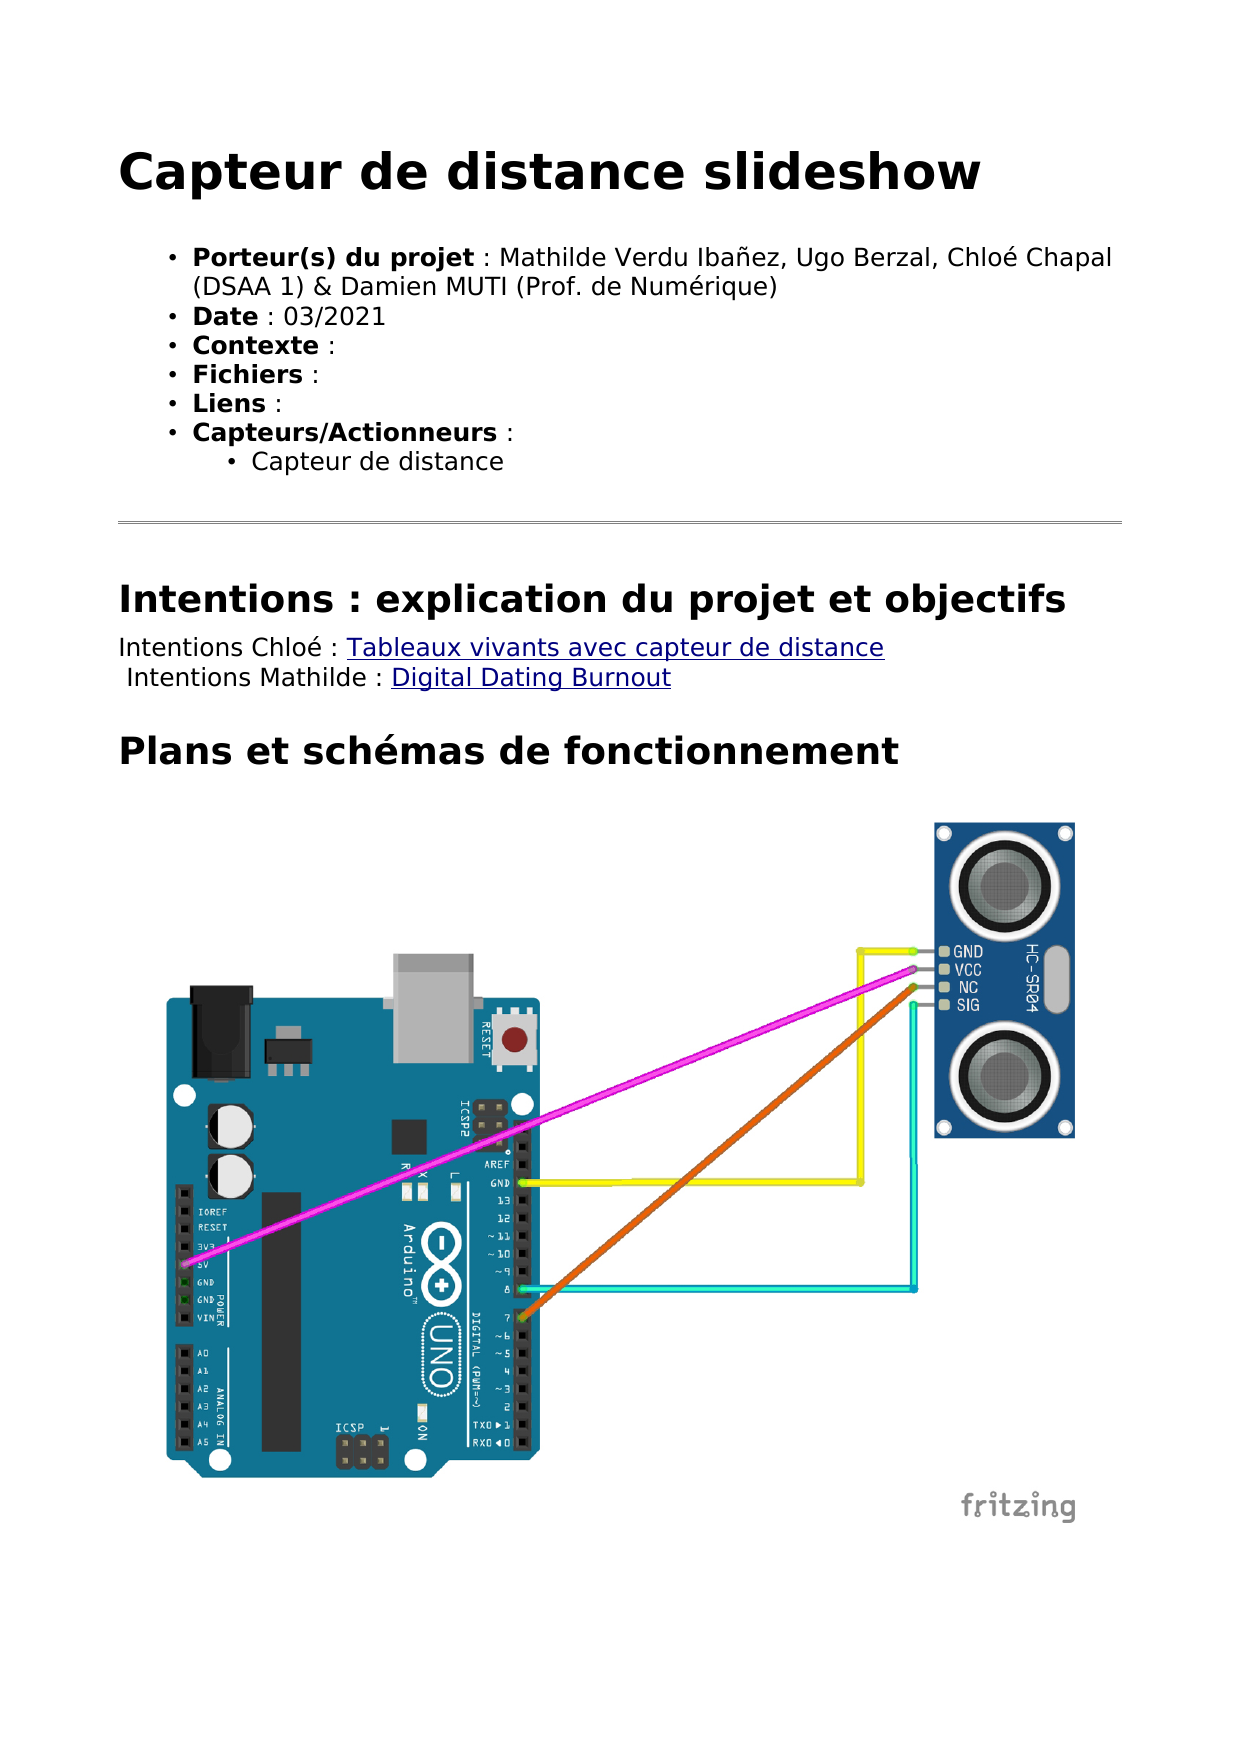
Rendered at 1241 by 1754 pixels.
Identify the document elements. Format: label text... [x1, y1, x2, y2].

picture [118, 785, 1123, 1560]
list Capteurs/Actionneurs : [177, 418, 1122, 447]
subtitle Plans et schémas de fonctionnement [118, 729, 1122, 773]
list Liens : [177, 389, 1122, 418]
list Fichiers : [177, 360, 1122, 389]
list Contexte : [177, 331, 1122, 360]
list Date : 03/2021 [177, 302, 1122, 331]
list Porteur(s) du projet : Mathilde Verdu Ibañez, Ugo Berzal, Chloé Chapal (DSAA 1) & Damien MUTI (Prof. de Numérique) [177, 243, 1122, 302]
subtitle Capteur de distance slideshow [118, 143, 1122, 201]
subtitle Intentions : explication du projet et objectifs [118, 577, 1122, 621]
text Intentions Chloé : Tableaux vivants avec capteur de distance Intentions Mathilde : Digital Dating Burnout [118, 634, 1122, 692]
list Capteur de distance [236, 447, 1122, 477]
